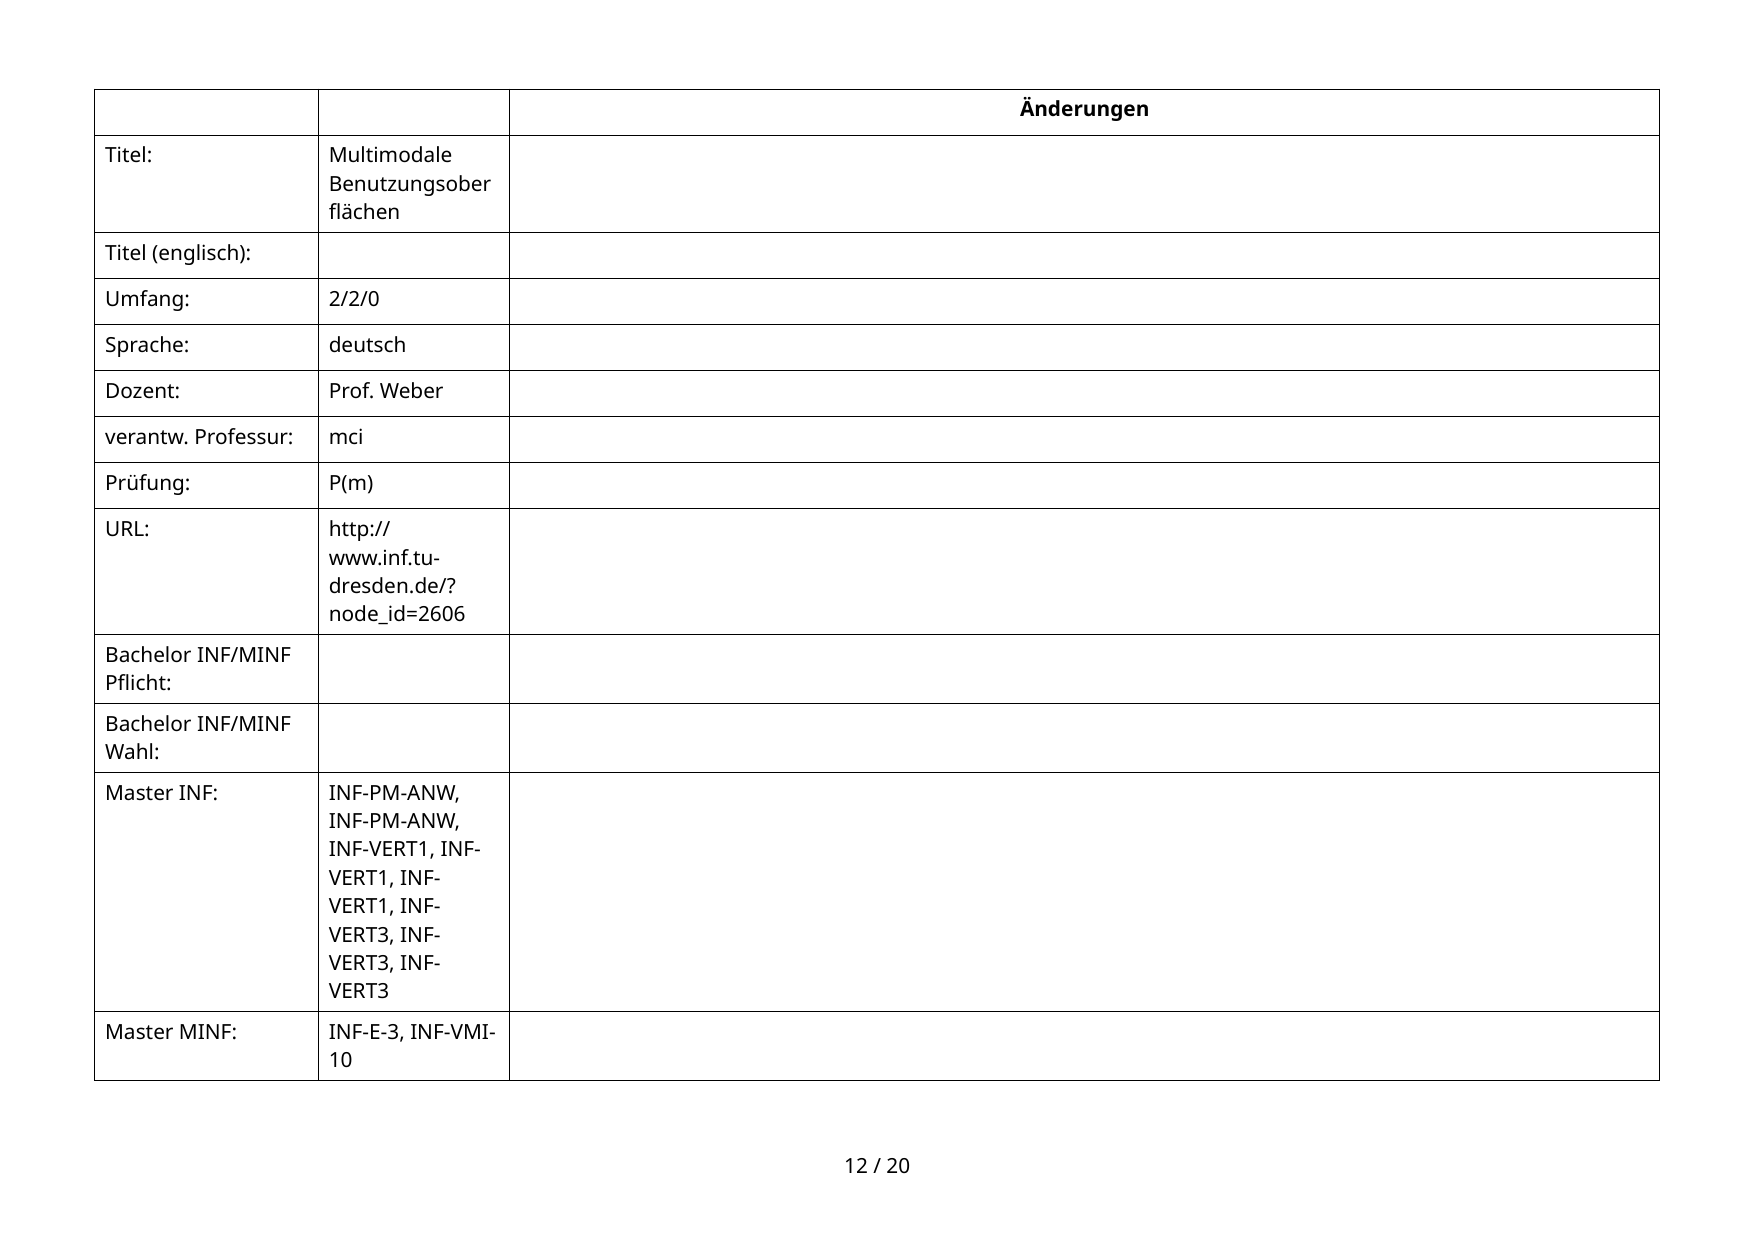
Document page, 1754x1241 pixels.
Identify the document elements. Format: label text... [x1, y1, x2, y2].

table_cell verantw. Professur: [95, 417, 318, 462]
table_cell [510, 325, 1659, 370]
table_cell P(m) [319, 463, 509, 508]
table_header [95, 90, 318, 134]
table_cell INF-E-3, INF-VMI-10 [319, 1012, 509, 1080]
table_cell [319, 233, 509, 278]
table_cell Dozent: [95, 371, 318, 416]
table_cell [510, 136, 1659, 232]
table_cell Prüfung: [95, 463, 318, 508]
table_cell Titel: [95, 136, 318, 232]
table_cell URL: [95, 509, 318, 634]
table_cell INF-PM-ANW, INF-PM-ANW, INF-VERT1, INF-VERT1, INF-VERT1, INF-VERT3, INF-VERT3, INF-VERT3 [319, 773, 509, 1011]
table_cell [510, 233, 1659, 278]
table_cell Titel (englisch): [95, 233, 318, 278]
table_cell Multimodale Benutzungsoberflächen [319, 136, 509, 232]
table_cell Master MINF: [95, 1012, 318, 1080]
table_cell [319, 635, 509, 703]
table_cell Bachelor INF/MINF Pflicht: [95, 635, 318, 703]
table_header Änderungen [510, 90, 1659, 134]
table_cell [510, 509, 1659, 634]
table_cell [510, 279, 1659, 324]
table_cell [510, 463, 1659, 508]
table_cell Prof. Weber [319, 371, 509, 416]
table_cell [510, 704, 1659, 772]
table_cell [510, 371, 1659, 416]
table_cell 2/2/0 [319, 279, 509, 324]
table_cell [510, 1012, 1659, 1080]
table_cell [510, 773, 1659, 1011]
table_cell Bachelor INF/MINF Wahl: [95, 704, 318, 772]
table_cell Umfang: [95, 279, 318, 324]
table_cell Sprache: [95, 325, 318, 370]
table_cell [510, 635, 1659, 703]
table_cell mci [319, 417, 509, 462]
table_cell http://www.inf.tu-dresden.de/?node_id=2606 [319, 509, 509, 634]
table_cell Master INF: [95, 773, 318, 1011]
table_header [319, 90, 509, 134]
table_cell deutsch [319, 325, 509, 370]
table_cell [319, 704, 509, 772]
table_cell [510, 417, 1659, 462]
